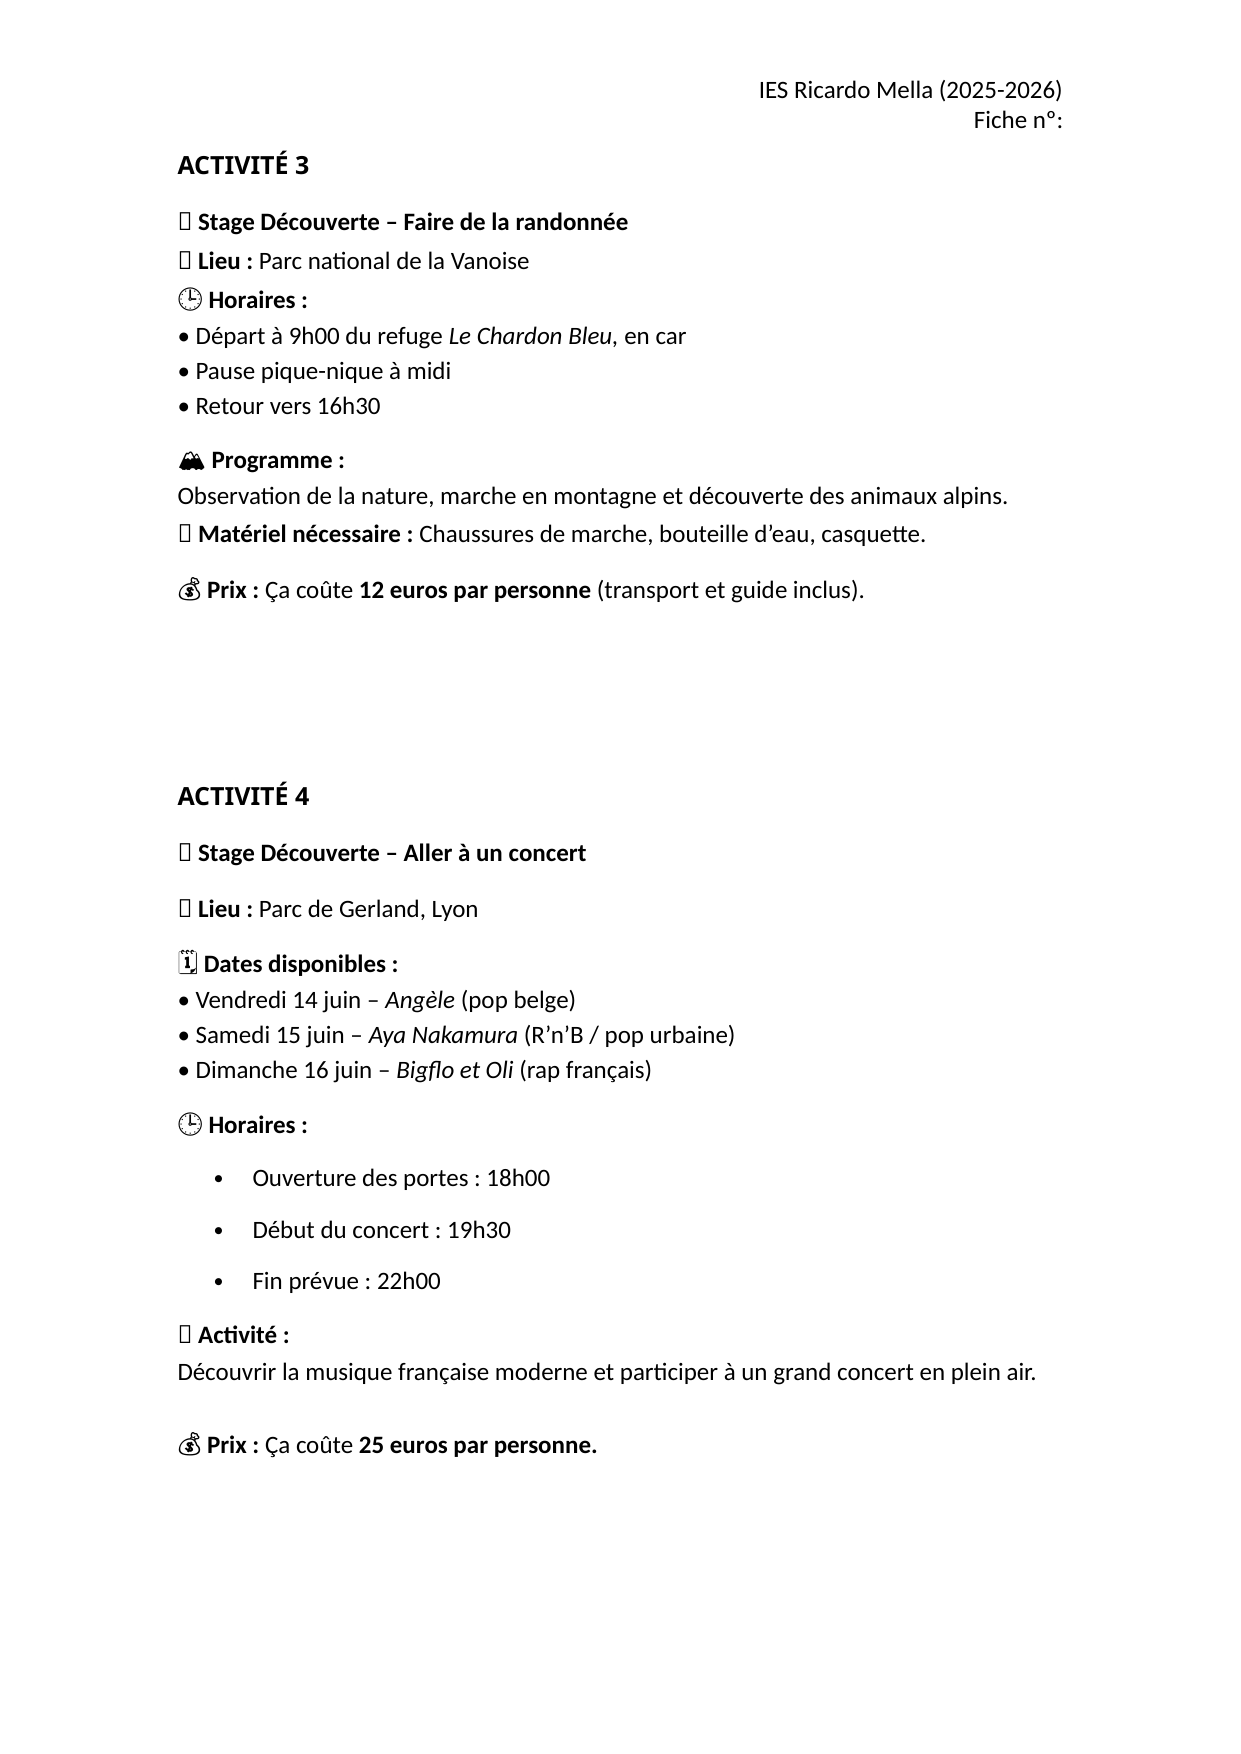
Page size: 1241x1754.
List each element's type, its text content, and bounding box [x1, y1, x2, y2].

text ACTIVITÉ 3 [177, 148, 1063, 182]
list Fin prévue : 22h00 [215, 1266, 1063, 1296]
text 🎸 Stage Découverte – Aller à un concert [177, 834, 1063, 868]
text 🎤 Activité : Découvrir la musique française moderne et participer à un grand concert en plein air. 💰 Prix : Ça coûte 25 euros par personne. [177, 1317, 1063, 1460]
list Ouverture des portes : 18h00 [215, 1162, 1063, 1193]
text 💰 Prix : Ça coûte 12 euros par personne (transport et guide inclus). [177, 572, 1063, 606]
list Début du concert : 19h30 [215, 1214, 1063, 1244]
text 📍 Lieu : Parc de Gerland, Lyon [177, 890, 1063, 924]
text 🥾 Stage Découverte – Faire de la randonnée 📍 Lieu : Parc national de la Vanoise 🕒 Horaires : • Départ à 9h00 du refuge Le Chardon Bleu, en car • Pause pique-nique à midi • Retour vers 16h30 [177, 203, 1063, 421]
text 🕒 Horaires : [177, 1106, 1063, 1140]
text 🗓️ Dates disponibles : • Vendredi 14 juin – Angèle (pop belge) • Samedi 15 juin – Aya Nakamura (R’n’B / pop urbaine) • Dimanche 16 juin – Bigflo et Oli (rap français) [177, 946, 1063, 1085]
text 🏔️ Programme : Observation de la nature, marche en montagne et découverte des animaux alpins. 🧭 Matériel nécessaire : Chaussures de marche, bouteille d’eau, casquette. [177, 442, 1063, 550]
text ACTIVITÉ 4 [177, 739, 1063, 813]
